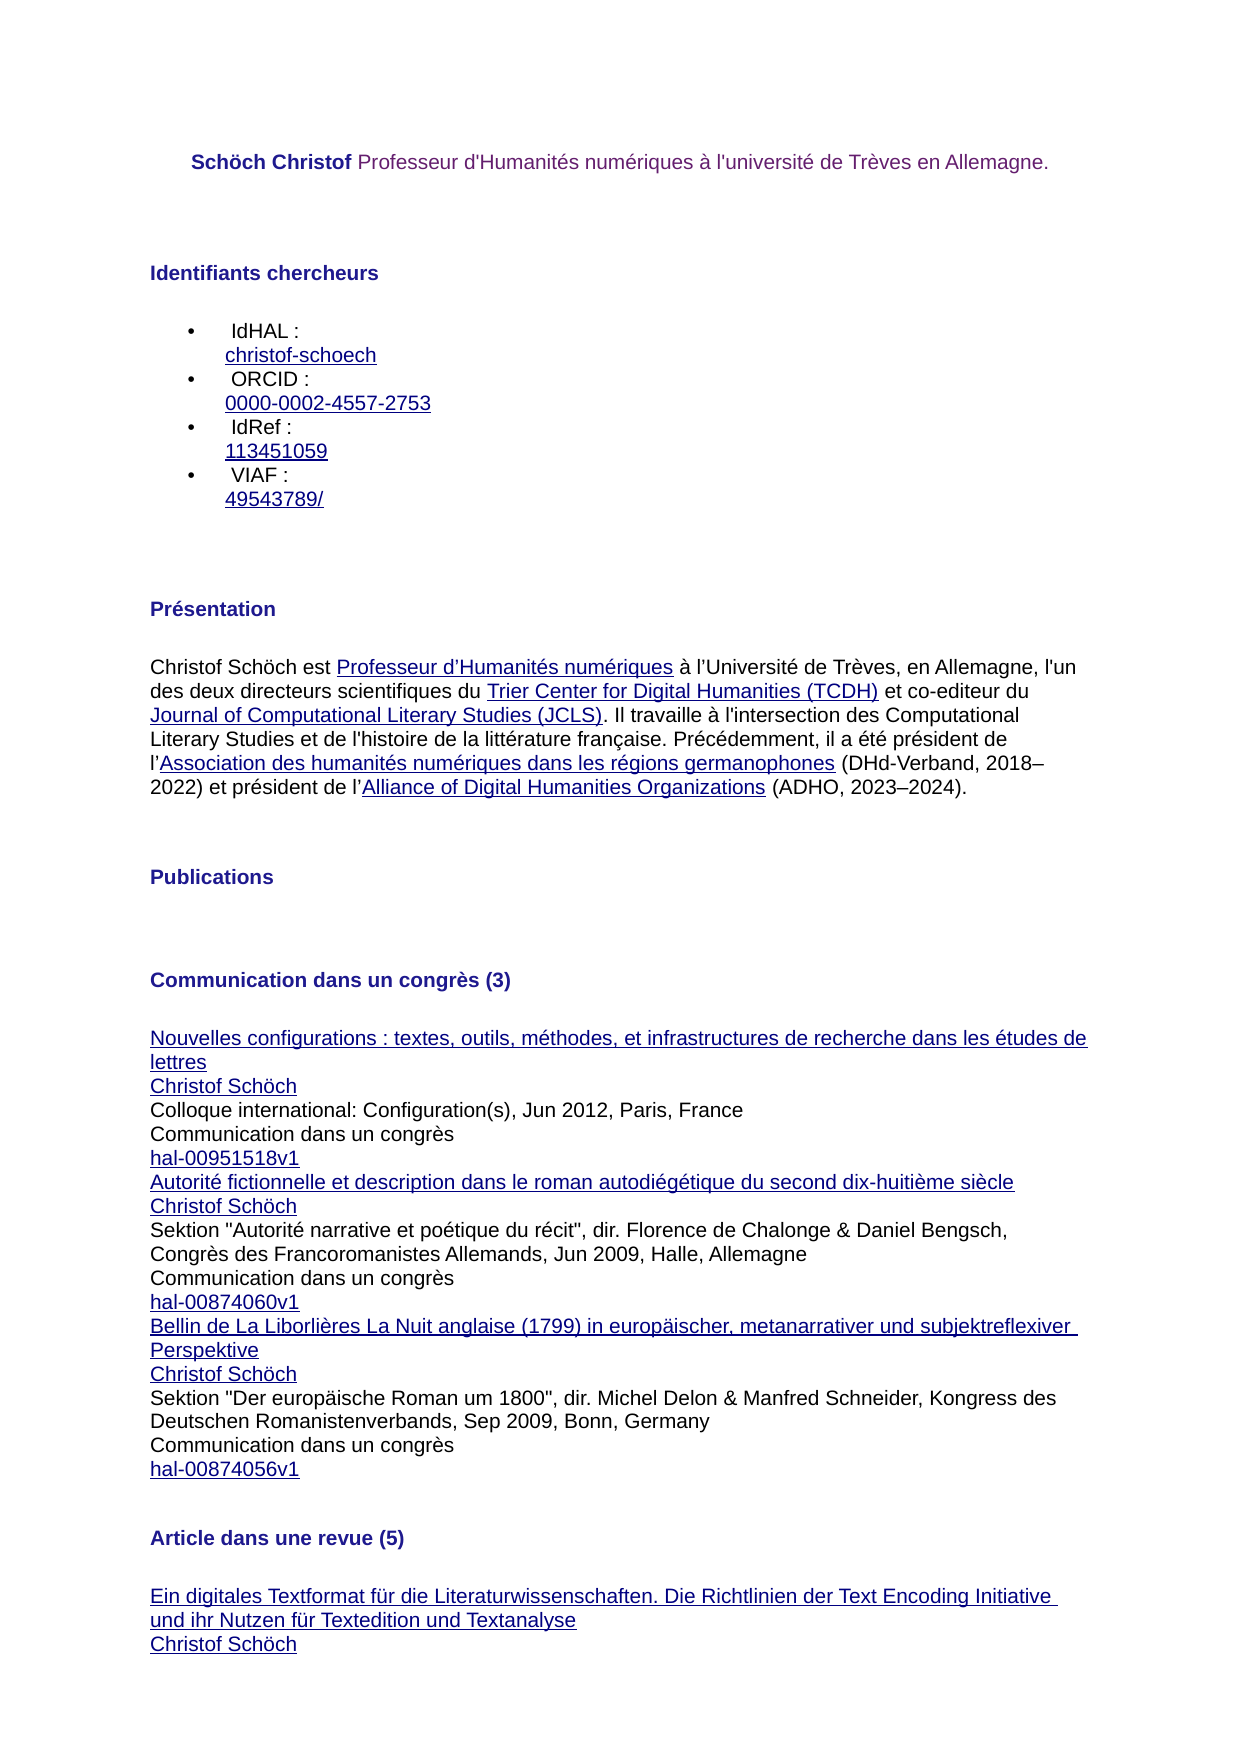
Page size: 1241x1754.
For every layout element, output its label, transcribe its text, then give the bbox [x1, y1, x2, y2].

table_cell Bellin de La Liborlières La Nuit anglaise (1799) in europäischer, metanarrativer und subjektreflexiver Perspektive Christof Schöch Sektion "Der europäische Roman um 1800", dir. Michel Delon & Manfred Schneider, Kongress des Deutschen Romanistenverbands, Sep 2009, Bonn, Germany Communication dans un congrès hal-00874056v1 [150, 1314, 1090, 1481]
list IdRef : [187, 414, 1090, 438]
list christof-schoech [187, 343, 1090, 367]
list ORCID : [187, 367, 1090, 391]
text Christof Schöch est Professeur d’Humanités numériques à l’Université de Trèves, en Allemagne, l'un des deux directeurs scientifiques du Trier Center for Digital Humanities (TCDH) et co-editeur du Journal of Computational Literary Studies (JCLS). Il travaille à l'intersection des Computational Literary Studies et de l'histoire de la littérature française. Précédemment, il a été président de l’Association des humanités numériques dans les régions germanophones (DHd-Verband, 2018–2022) et président de l’Alliance of Digital Humanities Organizations (ADHO, 2023–2024). [150, 655, 1090, 799]
list 49543789/ [187, 486, 1090, 510]
list VIAF : [187, 462, 1090, 486]
subtitle Identifiants chercheurs [150, 260, 1090, 284]
list 113451059 [187, 438, 1090, 462]
table_cell Autorité fictionnelle et description dans le roman autodiégétique du second dix-huitième siècle Christof Schöch Sektion "Autorité narrative et poétique du récit", dir. Florence de Chalonge & Daniel Bengsch, Congrès des Francoromanistes Allemands, Jun 2009, Halle, Allemagne Communication dans un congrès hal-00874060v1 [150, 1170, 1090, 1313]
subtitle Publications [150, 864, 1090, 888]
table_header Nouvelles configurations : textes, outils, méthodes, et infrastructures de recherche dans les études de lettres Christof Schöch Colloque international: Configuration(s), Jun 2012, Paris, France Communication dans un congrès hal-00951518v1 [150, 1026, 1090, 1170]
list 0000-0002-4557-2753 [187, 391, 1090, 414]
subtitle Communication dans un congrès (3) [150, 968, 1090, 992]
list IdHAL : [187, 319, 1090, 343]
subtitle Présentation [150, 597, 1090, 621]
table_header Ein digitales Textformat für die Literaturwissenschaften. Die Richtlinien der Text Encoding Initiative und ihr Nutzen für Textedition und Textanalyse Christof Schöch [150, 1584, 1090, 1656]
subtitle Article dans une revue (5) [150, 1526, 1090, 1550]
subtitle Schöch Christof Professeur d'Humanités numériques à l'université de Trèves en Allemagne. [150, 150, 1090, 174]
